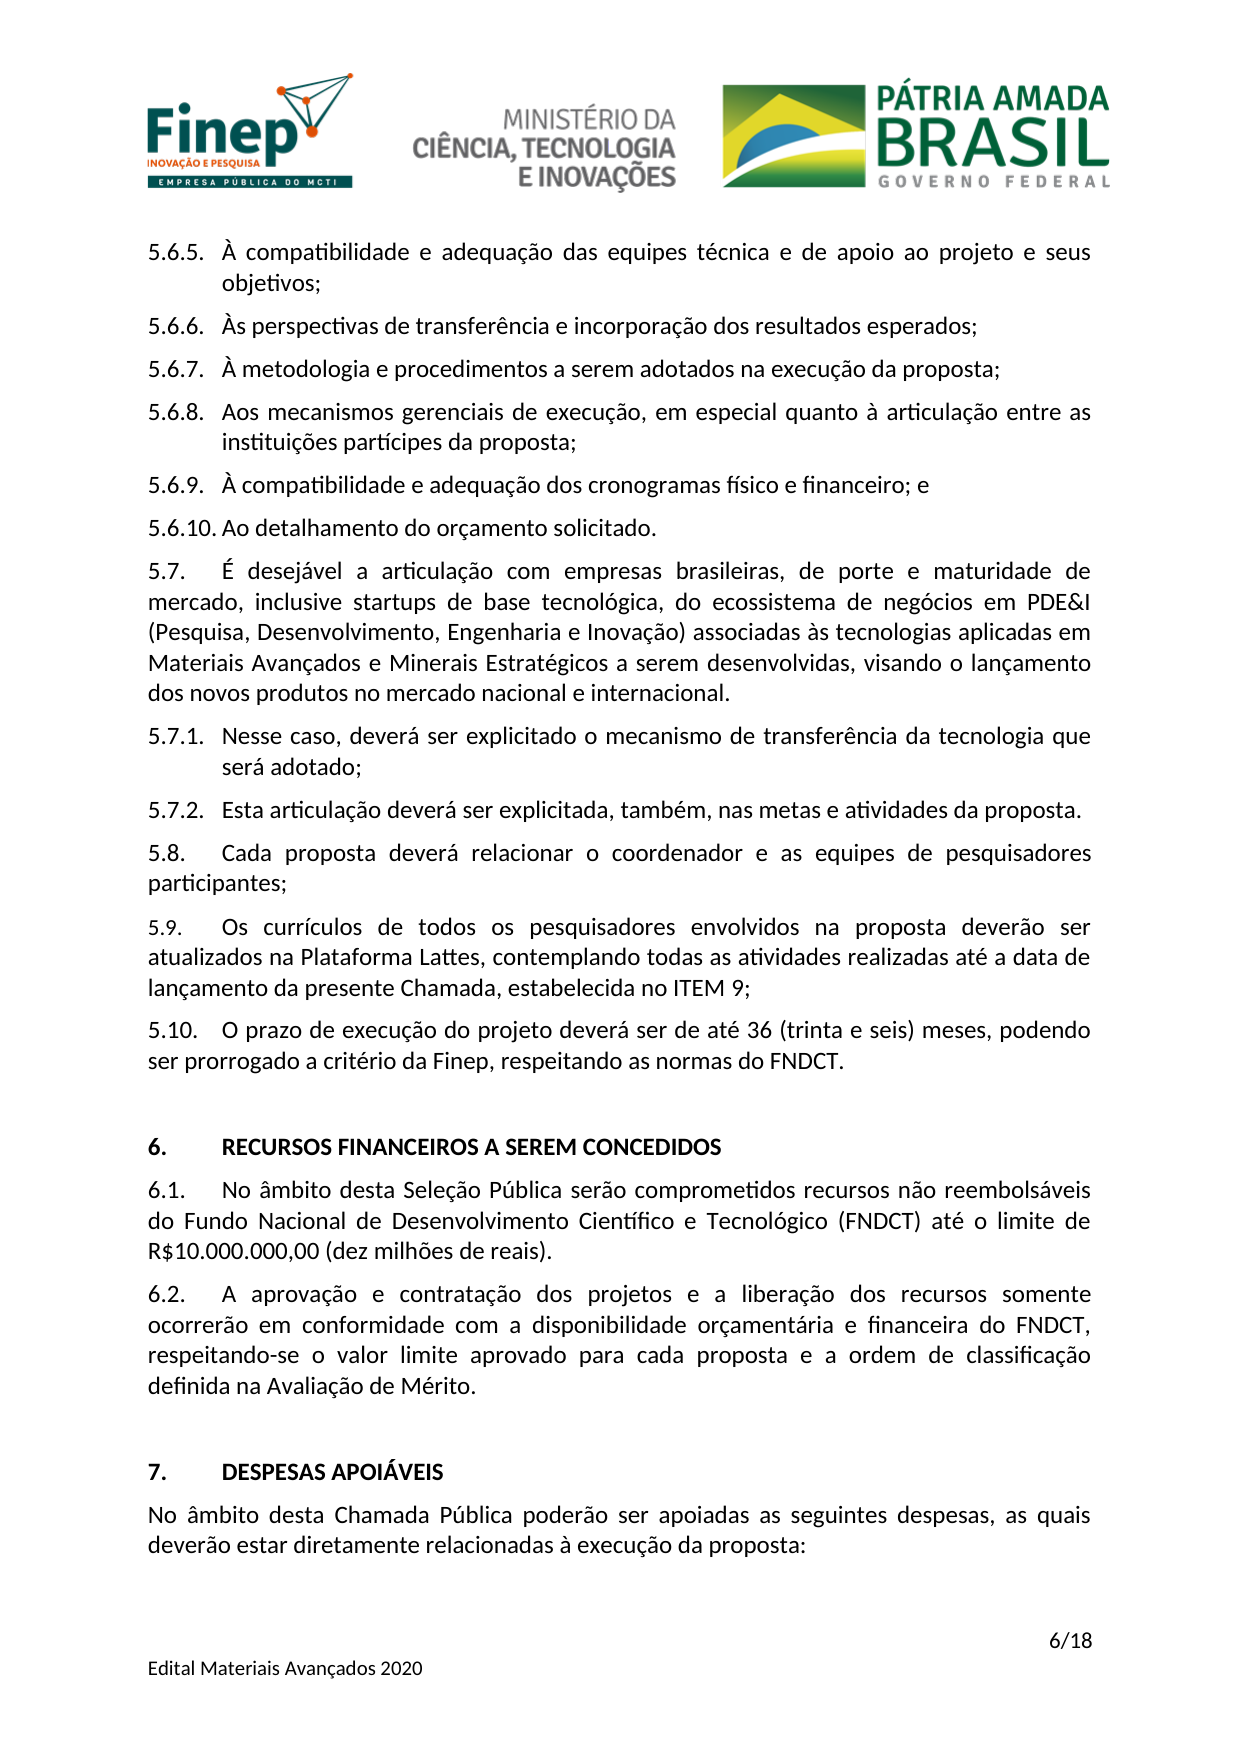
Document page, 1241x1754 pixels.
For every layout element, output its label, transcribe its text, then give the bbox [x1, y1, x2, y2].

list O prazo de execução do projeto deverá ser de até 36 (trinta e seis) meses, podendo ser prorrogado a critério da Finep, respeitando as normas do FNDCT. [148, 1015, 1092, 1076]
list Às perspectivas de transferência e incorporação dos resultados esperados; [148, 310, 1092, 340]
list À compatibilidade e adequação das equipes técnica e de apoio ao projeto e seus objetivos; [148, 236, 1092, 297]
list Os currículos de todos os pesquisadores envolvidos na proposta deverão ser atualizados na Plataforma Lattes, contemplando todas as atividades realizadas até a data de lançamento da presente Chamada, estabelecida no ITEM 9; [148, 911, 1092, 1002]
list Cada proposta deverá relacionar o coordenador e as equipes de pesquisadores participantes; [148, 837, 1092, 898]
list Esta articulação deverá ser explicitada, também, nas metas e atividades da proposta. [148, 794, 1092, 824]
text No âmbito desta Chamada Pública poderão ser apoiadas as seguintes despesas, as quais deverão estar diretamente relacionadas à execução da proposta: [148, 1499, 1092, 1560]
list DESPESAS APOIÁVEIS [148, 1456, 1092, 1486]
list Aos mecanismos gerenciais de execução, em especial quanto à articulação entre as instituições partícipes da proposta; [148, 396, 1092, 457]
list No âmbito desta Seleção Pública serão comprometidos recursos não reembolsáveis do Fundo Nacional de Desenvolvimento Científico e Tecnológico (FNDCT) até o limite de R$10.000.000,00 (dez milhões de reais). [148, 1174, 1092, 1266]
list Ao detalhamento do orçamento solicitado. [148, 512, 1092, 543]
list À compatibilidade e adequação dos cronogramas físico e financeiro; e [148, 469, 1092, 500]
list À metodologia e procedimentos a serem adotados na execução da proposta; [148, 353, 1092, 383]
list RECURSOS FINANCEIROS A SEREM CONCEDIDOS [148, 1131, 1092, 1162]
list É desejável a articulação com empresas brasileiras, de porte e maturidade de mercado, inclusive startups de base tecnológica, do ecossistema de negócios em PDE&I (Pesquisa, Desenvolvimento, Engenharia e Inovação) associadas às tecnologias aplicadas em Materiais Avançados e Minerais Estratégicos a serem desenvolvidas, visando o lançamento dos novos produtos no mercado nacional e internacional. [148, 555, 1092, 708]
list A aprovação e contratação dos projetos e a liberação dos recursos somente ocorrerão em conformidade com a disponibilidade orçamentária e financeira do FNDCT, respeitando-se o valor limite aprovado para cada proposta e a ordem de classificação definida na Avaliação de Mérito. [148, 1278, 1092, 1400]
picture [147, 73, 1110, 193]
list Nesse caso, deverá ser explicitado o mecanismo de transferência da tecnologia que será adotado; [148, 721, 1092, 782]
